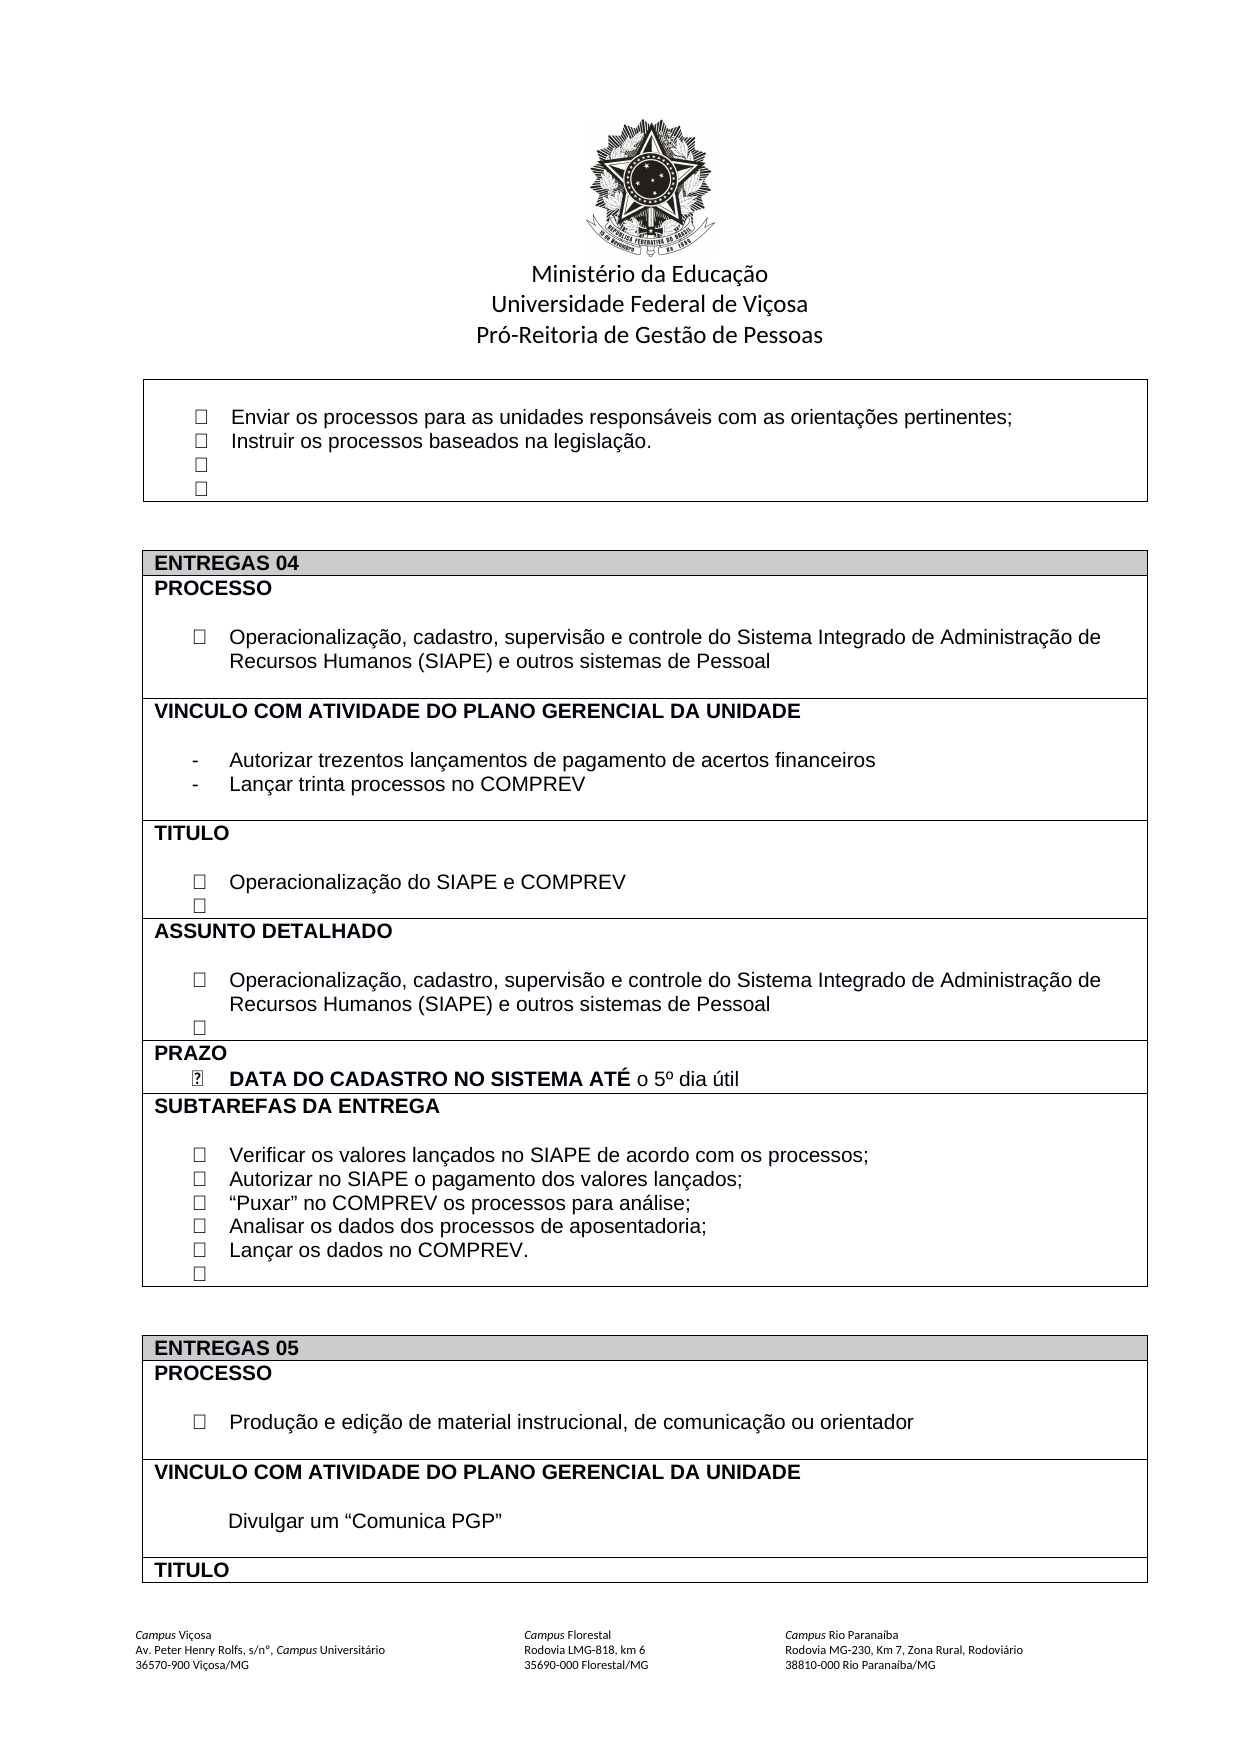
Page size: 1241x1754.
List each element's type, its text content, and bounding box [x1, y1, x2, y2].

table_header ENTREGAS 04 [143, 551, 1147, 575]
table_cell TITULO Comunica PGP [143, 1558, 1147, 1582]
table_cell VINCULO COM ATIVIDADE DO PLANO GERENCIAL DA UNIDADE Autorizar trezentos lançamentos de pagamento de acertos financeiros Lançar trinta processos no COMPREV [143, 699, 1147, 820]
table_cell SUBTAREFAS DA ENTREGA Verificar os valores lançados no SIAPE de acordo com os processos; Autorizar no SIAPE o pagamento dos valores lançados; “Puxar” no COMPREV os processos para análise; Analisar os dados dos processos de aposentadoria; Lançar os dados no COMPREV. [143, 1094, 1147, 1286]
table_cell VINCULO COM ATIVIDADE DO PLANO GERENCIAL DA UNIDADE Divulgar um “Comunica PGP” [143, 1460, 1147, 1557]
table_cell PRAZO DATA DO CADASTRO NO SISTEMA ATÉ o 5º dia útil [143, 1041, 1147, 1092]
table_cell TITULO Operacionalização do SIAPE e COMPREV [143, 821, 1147, 918]
table_cell ASSUNTO DETALHADO Operacionalização, cadastro, supervisão e controle do Sistema Integrado de Administração de Recursos Humanos (SIAPE) e outros sistemas de Pessoal [143, 919, 1147, 1039]
table_cell PROCESSO Operacionalização, cadastro, supervisão e controle do Sistema Integrado de Administração de Recursos Humanos (SIAPE) e outros sistemas de Pessoal [143, 576, 1147, 698]
table_cell PROCESSO Produção e edição de material instrucional, de comunicação ou orientador [143, 1361, 1147, 1459]
picture [583, 118, 717, 258]
table_cell SUBTAREFAS DA ENTREGA Enviar os processos para as unidades responsáveis com as orientações pertinentes; Instruir os processos baseados na legislação. [144, 380, 1147, 501]
table_header ENTREGAS 05 [143, 1336, 1147, 1360]
